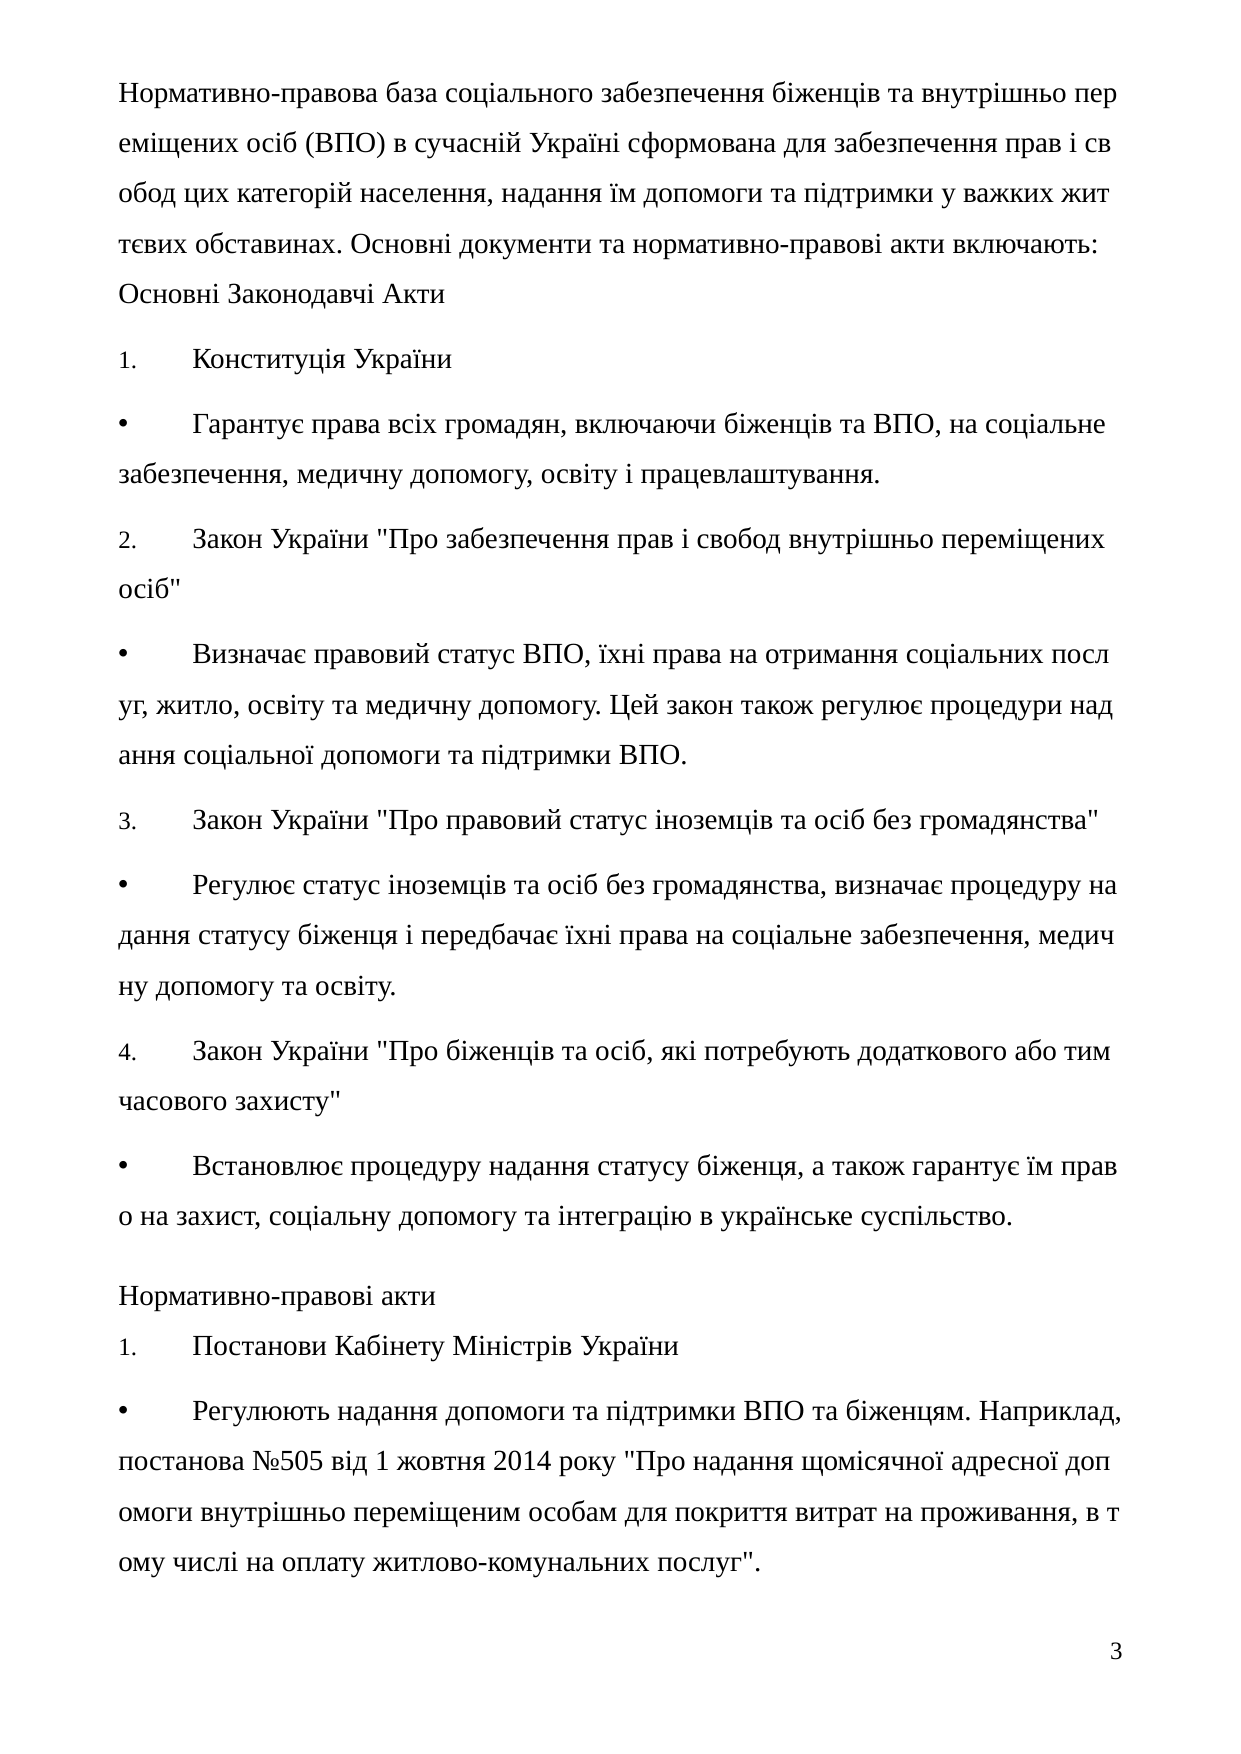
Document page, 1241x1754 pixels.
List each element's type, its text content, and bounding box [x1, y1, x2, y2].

list Закон України "Про забезпечення прав і свобод внутрішньо переміщених осіб" [118, 521, 1122, 605]
list Визначає правовий статус ВПО, їхні права на отримання соціальних послуг, житло, освіту та медичну допомогу. Цей закон також регулює процедури надання соціальної допомоги та підтримки ВПО. [118, 637, 1122, 771]
list Регулюють надання допомоги та підтримки ВПО та біженцям. Наприклад, постанова №505 від 1 жовтня 2014 року "Про надання щомісячної адресної допомоги внутрішньо переміщеним особам для покриття витрат на проживання, в тому числі на оплату житлово-комунальних послуг". [118, 1393, 1122, 1578]
list Постанови Кабінету Міністрів України [118, 1328, 1122, 1362]
list Гарантує права всіх громадян, включаючи біженців та ВПО, на соціальне забезпечення, медичну допомогу, освіту і працевлаштування. [118, 406, 1122, 490]
list Конституція України [118, 341, 1122, 375]
list Регулює статус іноземців та осіб без громадянства, визначає процедуру надання статусу біженця і передбачає їхні права на соціальне забезпечення, медичну допомогу та освіту. [118, 867, 1122, 1001]
subtitle Нормативно-правові акти [118, 1278, 1122, 1311]
list Закон України "Про біженців та осіб, які потребують додаткового або тимчасового захисту" [118, 1033, 1122, 1117]
list Встановлює процедуру надання статусу біженця, а також гарантує їм право на захист, соціальну допомогу та інтеграцію в українське суспільство. [118, 1148, 1122, 1232]
text Нормативно-правова база соціального забезпечення біженців та внутрішньо переміщених осіб (ВПО) в сучасній Україні сформована для забезпечення прав і свобод цих категорій населення, надання їм допомоги та підтримки у важких життєвих обставинах. Основні документи та нормативно-правові акти включають: Основні Законодавчі Акти [118, 75, 1122, 310]
list Закон України "Про правовий статус іноземців та осіб без громадянства" [118, 802, 1122, 836]
